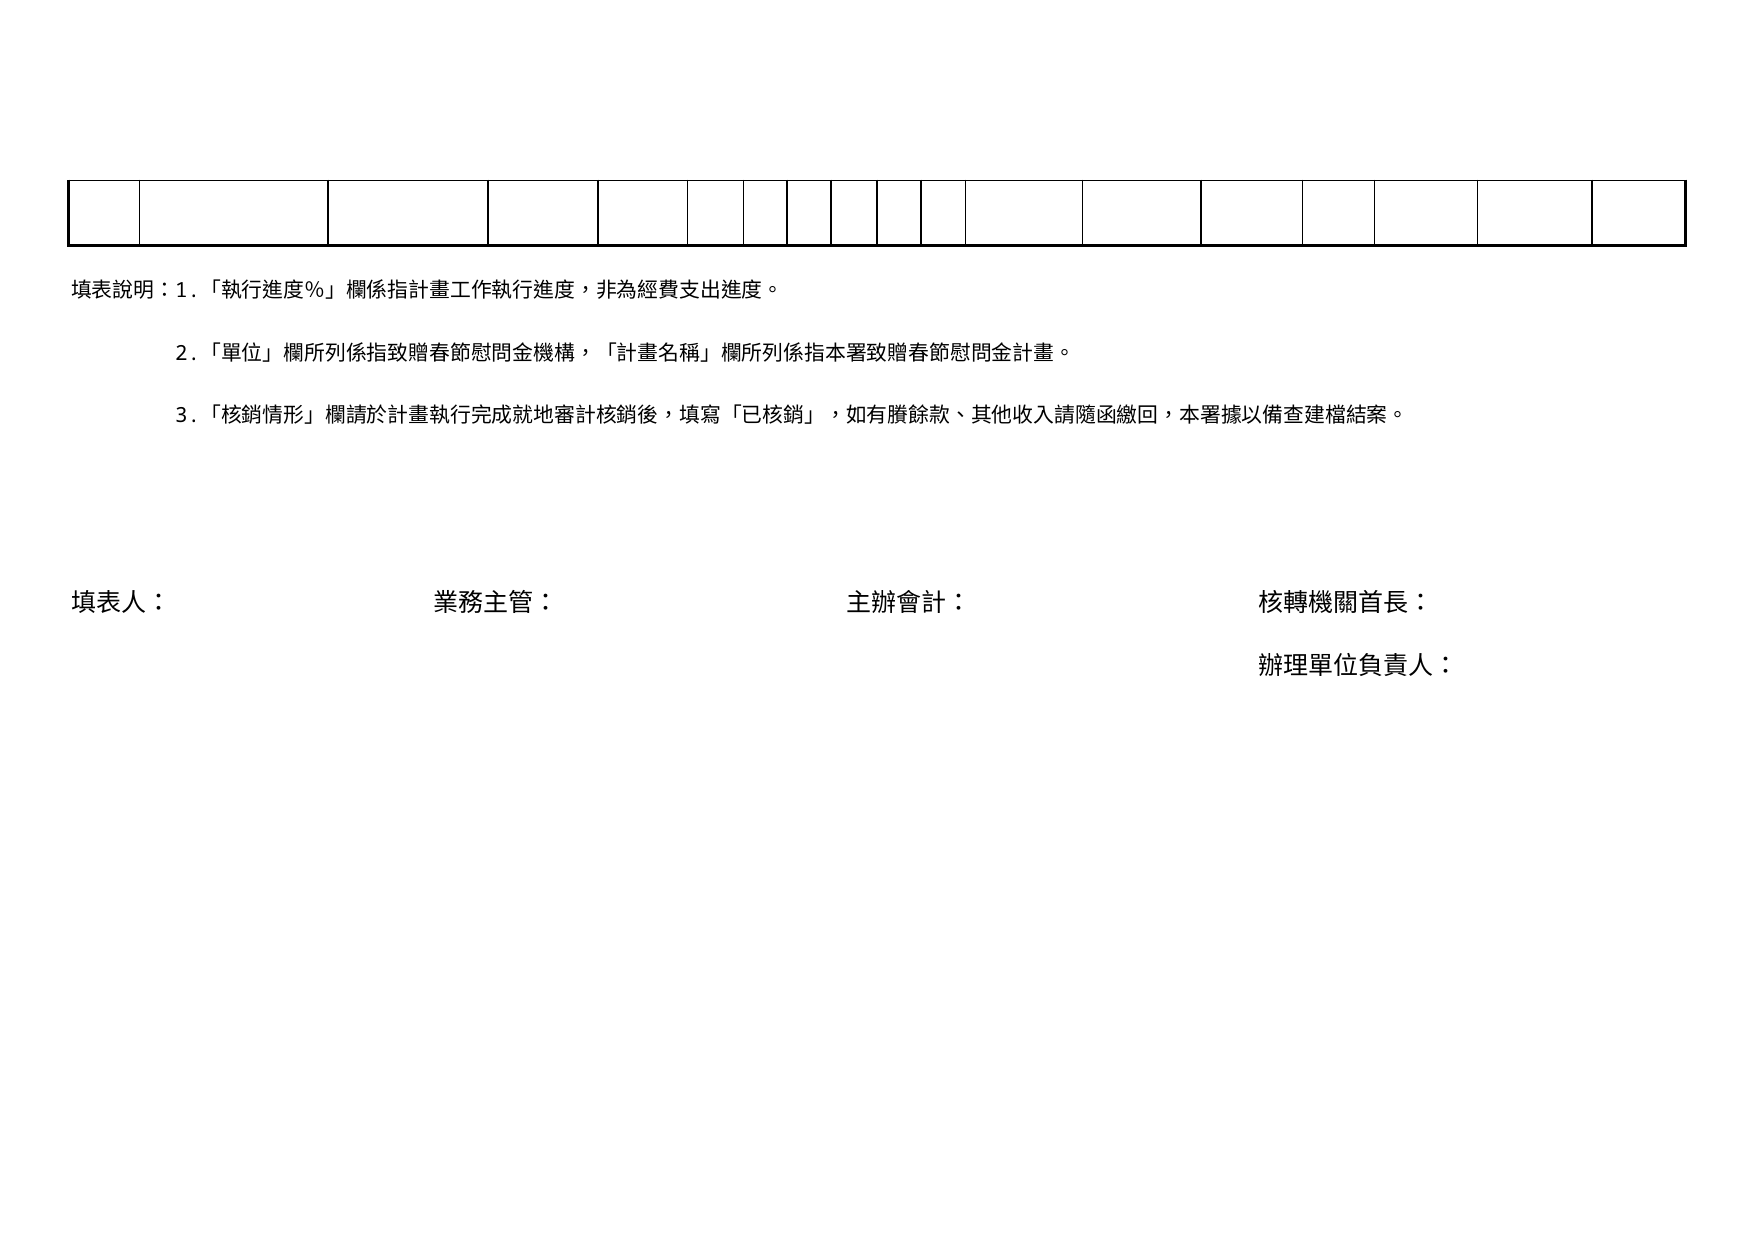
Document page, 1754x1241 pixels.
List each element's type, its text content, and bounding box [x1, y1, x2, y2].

text 辦理單位負責人： [71, 622, 1683, 684]
table_cell [966, 181, 1082, 244]
text 2.「單位」欄所列係指致贈春節慰問金機構，「計畫名稱」欄所列係指本署致贈春節慰問金計畫。 [71, 309, 1683, 372]
table_cell [788, 181, 830, 244]
table_cell [832, 181, 876, 244]
table_cell [1593, 181, 1684, 244]
table_cell [744, 181, 786, 244]
table_cell [688, 181, 743, 244]
table_cell [1303, 181, 1374, 244]
text 填表說明：1.「執行進度％」欄係指計畫工作執行進度，非為經費支出進度。 [71, 247, 1683, 309]
table_cell [140, 181, 327, 244]
table_cell [1083, 181, 1200, 244]
table_cell [878, 181, 920, 244]
table_cell [599, 181, 687, 244]
table_cell [489, 181, 597, 244]
table_cell [329, 181, 487, 244]
text 填表人： 業務主管： 主辦會計： 核轉機關首長： [71, 559, 1683, 622]
table_cell [1202, 181, 1302, 244]
table_cell [70, 181, 139, 244]
table_cell [1478, 181, 1591, 244]
table_cell [1375, 181, 1477, 244]
table_cell [922, 181, 965, 244]
text 3.「核銷情形」欄請於計畫執行完成就地審計核銷後，填寫「已核銷」，如有賸餘款、其他收入請隨函繳回，本署據以備查建檔結案。 [71, 372, 1683, 434]
